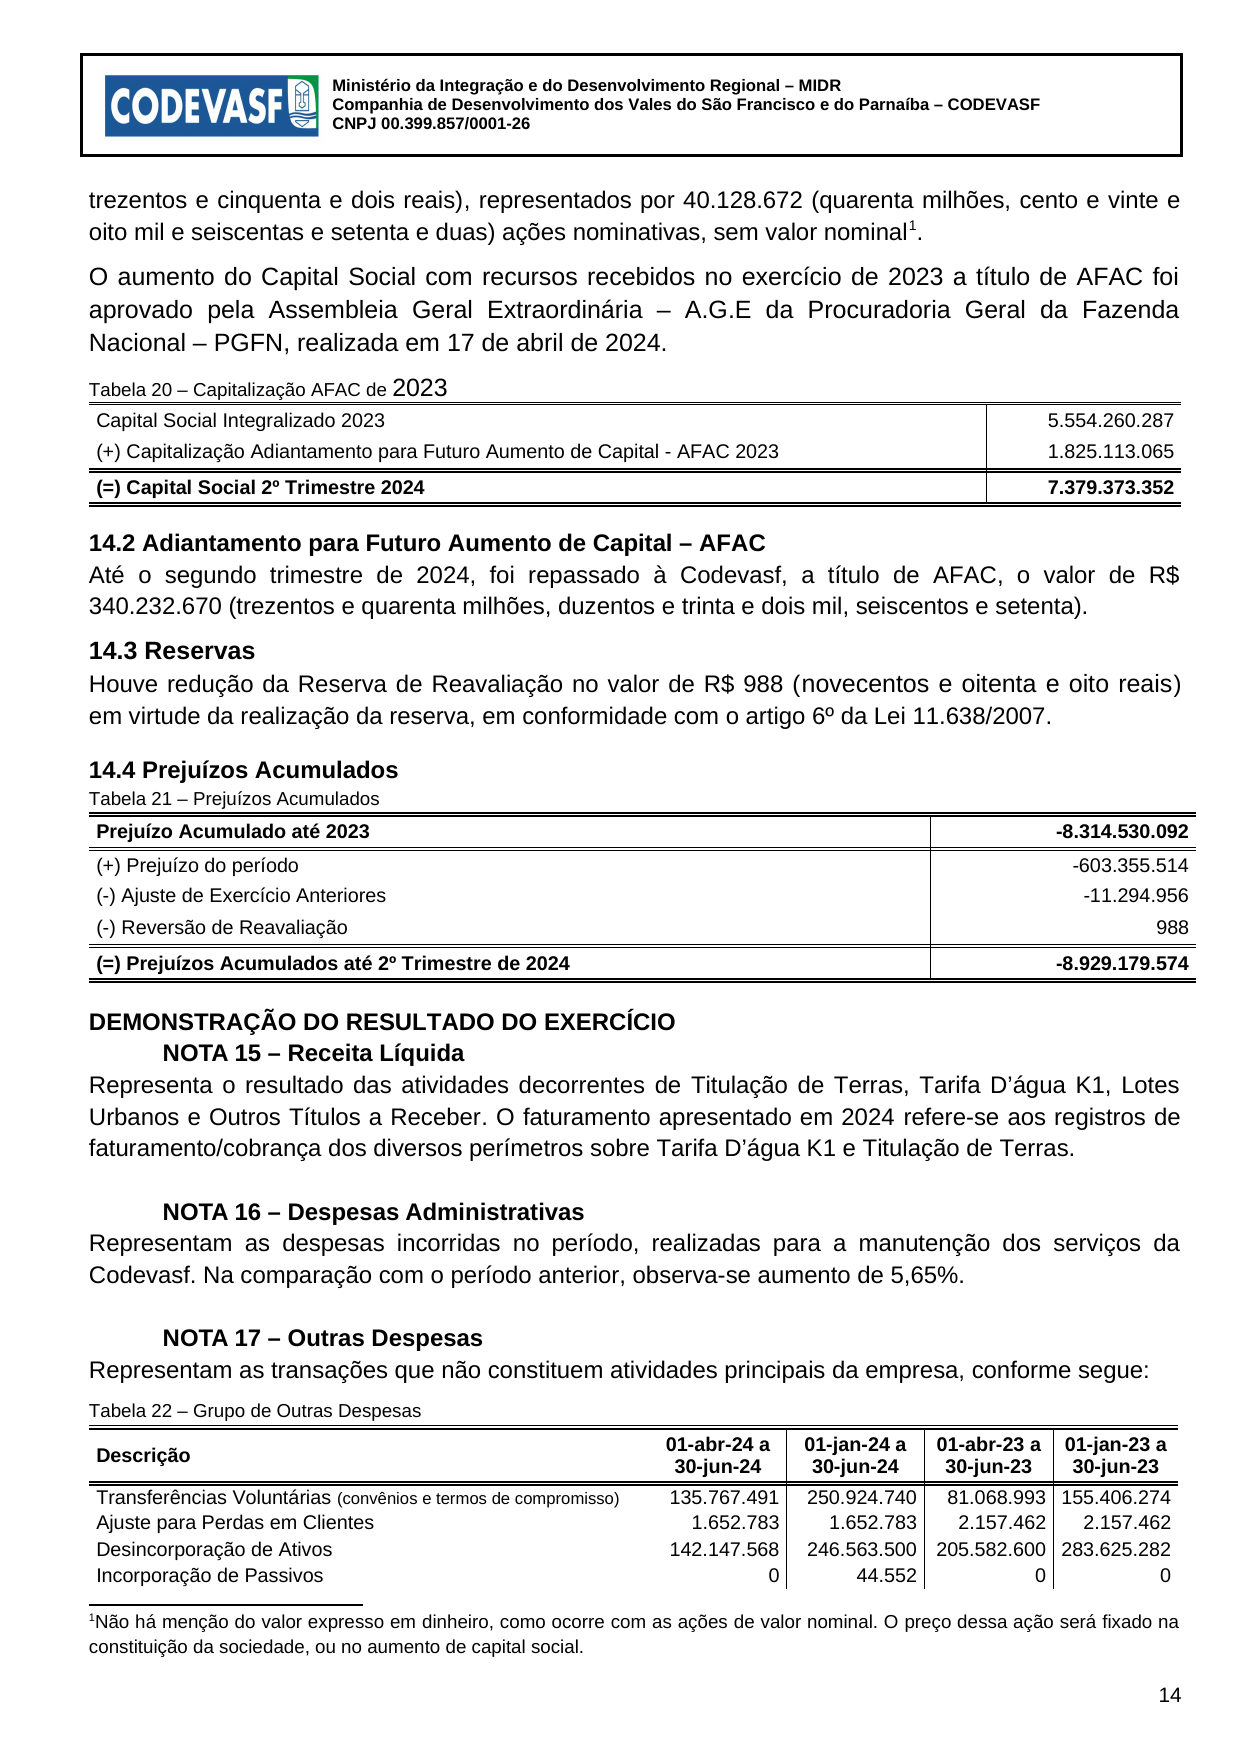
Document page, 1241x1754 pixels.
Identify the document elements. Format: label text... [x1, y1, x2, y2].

subtitle NOTA 16 – Despesas Administrativas [89, 1197, 1181, 1225]
text 14.3 Reservas [89, 636, 1181, 665]
text Tabela 21 – Prejuízos Acumulados [89, 787, 1181, 809]
table_header Capital Social Integralizado 2023 [89, 405, 986, 435]
text DEMONSTRAÇÃO DO RESULTADO DO EXERCÍCIO [89, 1007, 1181, 1035]
table_cell 1.652.783 [649, 1509, 786, 1536]
table_cell (-) Reversão de Reavaliação [89, 911, 930, 943]
text trezentos e cinquenta e dois reais), representados por 40.128.672 (quarenta milhões, cento e vinte e oito mil e seiscentas e setenta e duas) ações nominativas, sem valor nominal. [89, 186, 1181, 245]
table_cell (-) Ajuste de Exercício Anteriores [89, 880, 930, 911]
table_cell 0 [925, 1562, 1053, 1589]
text Tabela 22 – Grupo de Outras Despesas [89, 1400, 1181, 1421]
table_header 5.554.260.287 [987, 405, 1181, 435]
table_cell 2.157.462 [1054, 1509, 1178, 1536]
text Tabela 20 – Capitalização AFAC de 2023 [89, 373, 1181, 402]
table_header 01-abr-23 a 30-jun-23 [925, 1430, 1053, 1481]
table_cell (+) Capitalização Adiantamento para Futuro Aumento de Capital - AFAC 2023 [89, 435, 986, 468]
subtitle NOTA 17 – Outras Despesas [89, 1324, 1181, 1352]
table_header 01-abr-24 a 30-jun-24 [649, 1430, 786, 1481]
text Houve redução da Reserva de Reavaliação no valor de R$ 988 (novecentos e oitenta e oito reais) em virtude da realização da reserva, em conformidade com o artigo 6º da Lei 11.638/2007. [89, 669, 1181, 730]
table_cell 250.924.740 [787, 1486, 924, 1509]
table_cell (+) Prejuízo do período [89, 851, 930, 879]
table_cell 1.825.113.065 [987, 435, 1181, 468]
text O aumento do Capital Social com recursos recebidos no exercício de 2023 a título de AFAC foi aprovado pela Assembleia Geral Extraordinária – A.G.E da Procuradoria Geral da Fazenda Nacional – PGFN, realizada em 17 de abril de 2024. [89, 262, 1181, 357]
table_cell 44.552 [787, 1562, 924, 1589]
table_cell 1.652.783 [787, 1509, 924, 1536]
table_cell 205.582.600 [925, 1536, 1053, 1562]
table_cell -603.355.514 [931, 851, 1196, 879]
text Representa o resultado das atividades decorrentes de Titulação de Terras, Tarifa D’água K1, Lotes Urbanos e Outros Títulos a Receber. O faturamento apresentado em 2024 refere-se aos registros de faturamento/cobrança dos diversos perímetros sobre Tarifa D’água K1 e Titulação de Terras. [89, 1071, 1181, 1162]
table_cell 142.147.568 [649, 1536, 786, 1562]
table_cell 2.157.462 [925, 1509, 1053, 1536]
text Não há menção do valor expresso em dinheiro, como ocorre com as ações de valor nominal. O preço dessa ação será fixado na constituição da sociedade, ou no aumento de capital social. [89, 1611, 1181, 1658]
text Representam as despesas incorridas no período, realizadas para a manutenção dos serviços da Codevasf. Na comparação com o período anterior, observa-se aumento de 5,65%. [89, 1229, 1181, 1288]
table_header Descrição [89, 1430, 649, 1481]
table_header Prejuízo Acumulado até 2023 [89, 817, 930, 847]
table_cell 7.379.373.352 [987, 473, 1181, 502]
text 14.4 Prejuízos Acumulados [89, 756, 1181, 783]
table_cell 81.068.993 [925, 1486, 1053, 1509]
table_header -8.314.530.092 [931, 817, 1196, 847]
text 14.2 Adiantamento para Futuro Aumento de Capital – AFAC [89, 529, 1181, 556]
table_cell (=) Capital Social 2º Trimestre 2024 [89, 473, 986, 502]
picture [99, 69, 325, 145]
text Até o segundo trimestre de 2024, foi repassado à Codevasf, a título de AFAC, o valor de R$ 340.232.670 (trezentos e quarenta milhões, duzentos e trinta e dois mil, seiscentos e setenta). [89, 561, 1181, 620]
table_cell 246.563.500 [787, 1536, 924, 1562]
table_cell 283.625.282 [1054, 1536, 1178, 1562]
subtitle NOTA 15 – Receita Líquida [89, 1039, 1181, 1067]
table_cell 0 [649, 1562, 786, 1589]
table_cell Transferências Voluntárias (convênios e termos de compromisso) [89, 1486, 649, 1509]
table_cell 988 [931, 911, 1196, 943]
table_cell Incorporação de Passivos [89, 1562, 649, 1589]
table_cell 155.406.274 [1054, 1486, 1178, 1509]
table_cell -11.294.956 [931, 880, 1196, 911]
table_cell 135.767.491 [649, 1486, 786, 1509]
text Representam as transações que não constituem atividades principais da empresa, conforme segue: [89, 1356, 1181, 1383]
table_cell Desincorporação de Ativos [89, 1536, 649, 1562]
table_cell Ajuste para Perdas em Clientes [89, 1509, 649, 1536]
table_cell (=) Prejuízos Acumulados até 2º Trimestre de 2024 [89, 948, 930, 978]
table_cell 0 [1054, 1562, 1178, 1589]
table_cell -8.929.179.574 [931, 948, 1196, 978]
table_header 01-jan-23 a 30-jun-23 [1054, 1430, 1178, 1481]
table_header 01-jan-24 a 30-jun-24 [787, 1430, 924, 1481]
